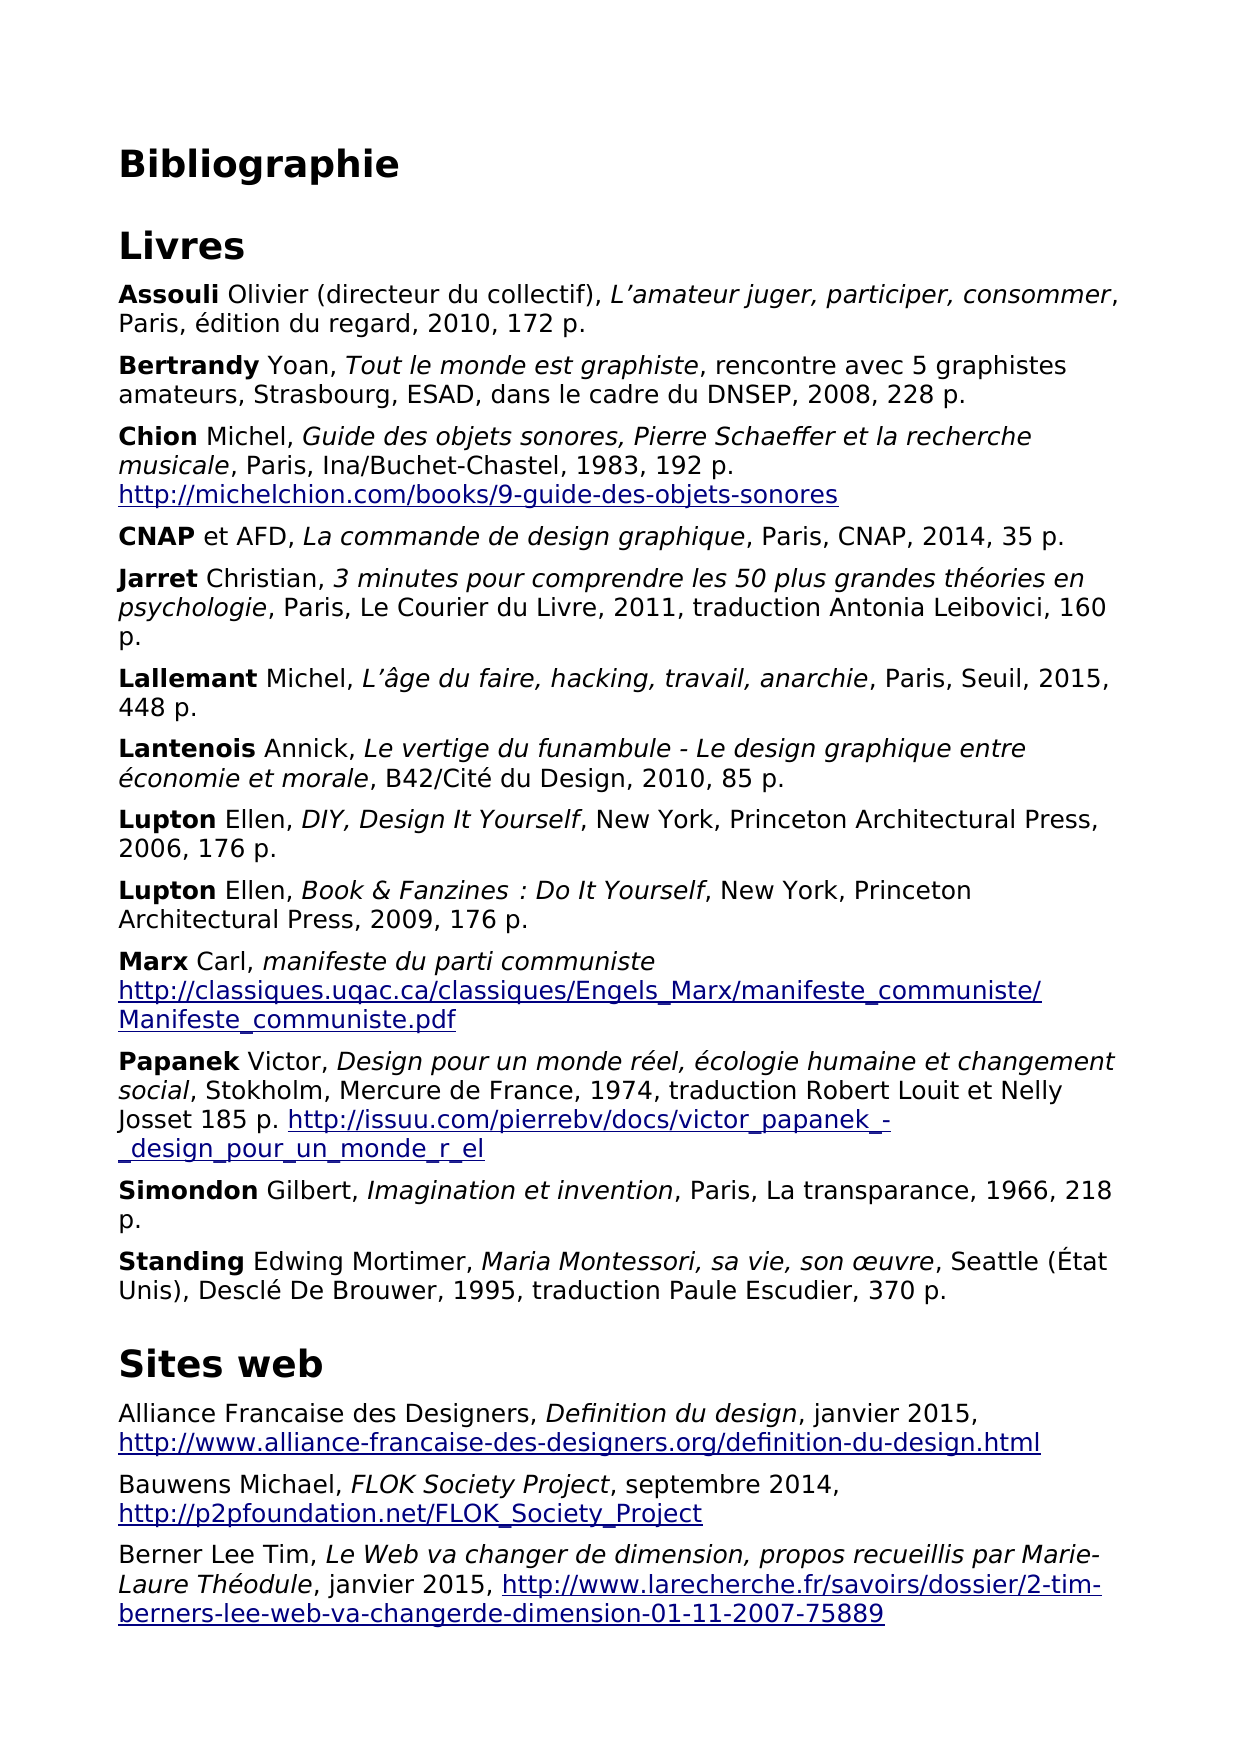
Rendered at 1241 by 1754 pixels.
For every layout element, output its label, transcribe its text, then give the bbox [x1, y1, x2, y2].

subtitle Livres [118, 224, 1122, 268]
text Papanek Victor, Design pour un monde réel, écologie humaine et changement social, Stokholm, Mercure de France, 1974, traduction Robert Louit et Nelly Josset 185 p. http://issuu.com/pierrebv/docs/victor_papanek_-_design_pour_un_monde_r_el [118, 1047, 1122, 1164]
text Berner Lee Tim, Le Web va changer de dimension, propos recueillis par Marie-Laure Théodule, janvier 2015, http://www.larecherche.fr/savoirs/dossier/2-tim-berners-lee-web-va-changerde-dimension-01-11-2007-75889 [118, 1541, 1122, 1628]
text Alliance Francaise des Designers, Definition du design, janvier 2015, http://www.alliance-francaise-des-designers.org/definition-du-design.html [118, 1399, 1122, 1457]
text Bertrandy Yoan, Tout le monde est graphiste, rencontre avec 5 graphistes amateurs, Strasbourg, ESAD, dans le cadre du DNSEP, 2008, 228 p. [118, 351, 1122, 409]
text Assouli Olivier (directeur du collectif), L’amateur juger, participer, consommer, Paris, édition du regard, 2010, 172 p. [118, 280, 1122, 339]
subtitle Sites web [118, 1343, 1122, 1387]
text Chion Michel, Guide des objets sonores, Pierre Schaeffer et la recherche musicale, Paris, Ina/Buchet-Chastel, 1983, 192 p. http://michelchion.com/books/9-guide-des-objets-sonores [118, 422, 1122, 509]
text Standing Edwing Mortimer, Maria Montessori, sa vie, son œuvre, Seattle (État Unis), Desclé De Brouwer, 1995, traduction Paule Escudier, 370 p. [118, 1247, 1122, 1305]
text Bauwens Michael, FLOK Society Project, septembre 2014, http://p2pfoundation.net/FLOK_Society_Project [118, 1470, 1122, 1528]
text Lupton Ellen, DIY, Design It Yourself, New York, Princeton Architectural Press, 2006, 176 p. [118, 805, 1122, 864]
text Marx Carl, manifeste du parti communiste http://classiques.uqac.ca/classiques/Engels_Marx/manifeste_communiste/Manifeste_communiste.pdf [118, 947, 1122, 1034]
text Lallemant Michel, L’âge du faire, hacking, travail, anarchie, Paris, Seuil, 2015, 448 p. [118, 664, 1122, 722]
text CNAP et AFD, La commande de design graphique, Paris, CNAP, 2014, 35 p. [118, 522, 1122, 551]
subtitle Bibliographie [118, 143, 1122, 187]
text Simondon Gilbert, Imagination et invention, Paris, La transparance, 1966, 218 p. [118, 1176, 1122, 1234]
text Lupton Ellen, Book & Fanzines : Do It Yourself, New York, Princeton Architectural Press, 2009, 176 p. [118, 876, 1122, 934]
text Lantenois Annick, Le vertige du funambule - Le design graphique entre économie et morale, B42/Cité du Design, 2010, 85 p. [118, 734, 1122, 793]
text Jarret Christian, 3 minutes pour comprendre les 50 plus grandes théories en psychologie, Paris, Le Courier du Livre, 2011, traduction Antonia Leibovici, 160 p. [118, 564, 1122, 651]
